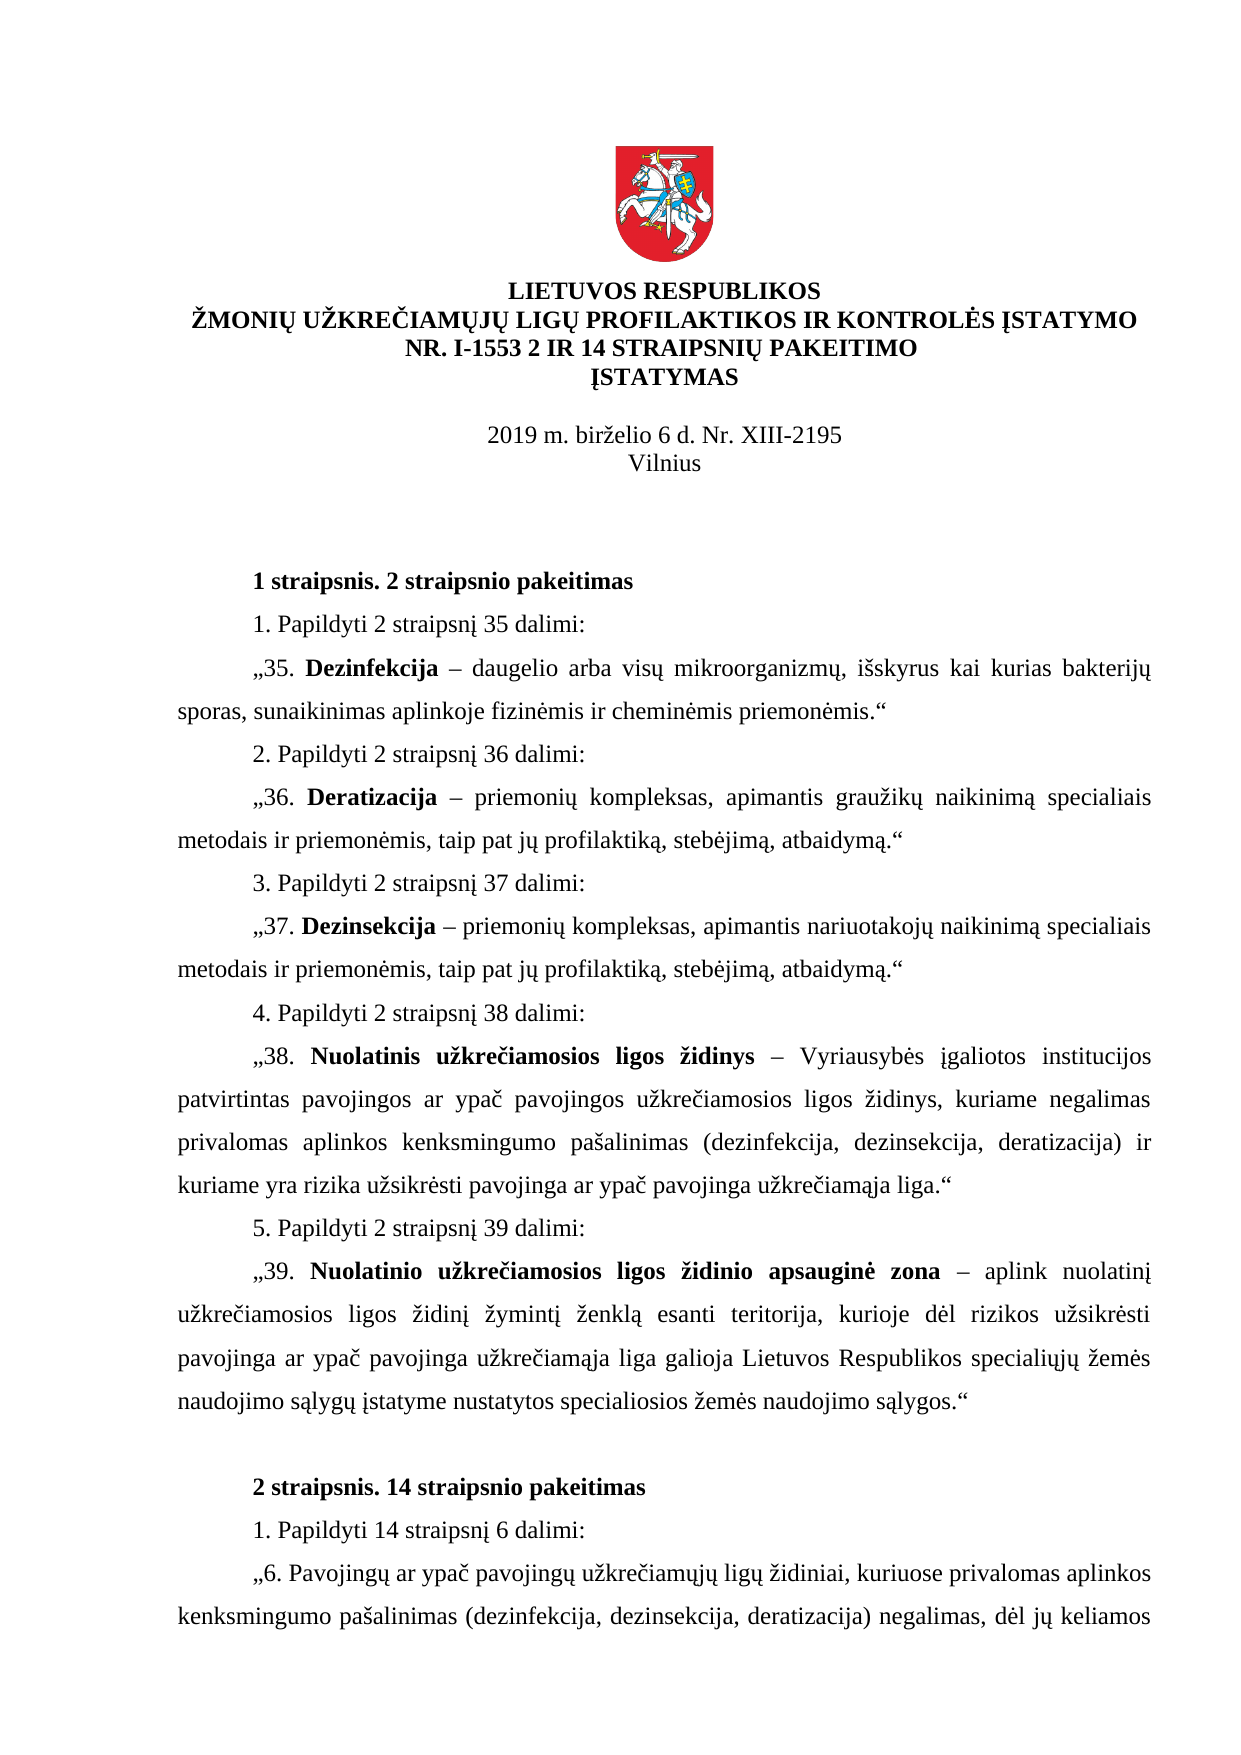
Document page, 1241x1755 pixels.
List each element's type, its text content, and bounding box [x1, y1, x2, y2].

text „36. Deratizacija – priemonių kompleksas, apimantis graužikų naikinimą specialiais metodais ir priemonėmis, taip pat jų profilaktiką, stebėjimą, atbaidymą.“ [177, 782, 1152, 854]
text ĮSTATYMAS [177, 362, 1152, 391]
text „39. Nuolatinio užkrečiamosios ligos židinio apsauginė zona – aplink nuolatinį užkrečiamosios ligos židinį žymintį ženklą esanti teritorija, kurioje dėl rizikos užsikrėsti pavojinga ar ypač pavojinga užkrečiamąja liga galioja Lietuvos Respublikos specialiųjų žemės naudojimo sąlygų įstatyme nustatytos specialiosios žemės naudojimo sąlygos.“ [177, 1256, 1152, 1414]
text 5. Papildyti 2 straipsnį 39 dalimi: [177, 1213, 1152, 1242]
text 2 straipsnis. 14 straipsnio pakeitimas [177, 1472, 1152, 1501]
text ŽMONIŲ UŽKREČIAMŲJŲ LIGŲ PROFILAKTIKOS IR KONTROLĖS ĮSTATYMO NR. I-1553 2 IR 14 STRAIPSNIŲ PAKEITIMO [177, 305, 1152, 362]
text 2019 m. birželio 6 d. Nr. XIII-2195 [177, 420, 1152, 448]
text 1. Papildyti 2 straipsnį 35 dalimi: [177, 609, 1152, 638]
text Vilnius [177, 448, 1152, 477]
text LIETUVOS RESPUBLIKOS [177, 276, 1152, 305]
text 4. Papildyti 2 straipsnį 38 dalimi: [177, 998, 1152, 1026]
text „37. Dezinsekcija – priemonių kompleksas, apimantis nariuotakojų naikinimą specialiais metodais ir priemonėmis, taip pat jų profilaktiką, stebėjimą, atbaidymą.“ [177, 911, 1152, 983]
text 3. Papildyti 2 straipsnį 37 dalimi: [177, 868, 1152, 897]
text „38. Nuolatinis užkrečiamosios ligos židinys – Vyriausybės įgaliotos institucijos patvirtintas pavojingos ar ypač pavojingos užkrečiamosios ligos židinys, kuriame negalimas privalomas aplinkos kenksmingumo pašalinimas (dezinfekcija, dezinsekcija, deratizacija) ir kuriame yra rizika užsikrėsti pavojinga ar ypač pavojinga užkrečiamąja liga.“ [177, 1041, 1152, 1199]
text 1 straipsnis. 2 straipsnio pakeitimas [177, 566, 1152, 595]
text „6. Pavojingų ar ypač pavojingų užkrečiamųjų ligų židiniai, kuriuose privalomas aplinkos kenksmingumo pašalinimas (dezinfekcija, dezinsekcija, deratizacija) negalimas, dėl jų keliamos [177, 1558, 1152, 1630]
text 2. Papildyti 2 straipsnį 36 dalimi: [177, 739, 1152, 768]
text „35. Dezinfekcija – daugelio arba visų mikroorganizmų, išskyrus kai kurias bakterijų sporas, sunaikinimas aplinkoje fizinėmis ir cheminėmis priemonėmis.“ [177, 653, 1152, 724]
text 1. Papildyti 14 straipsnį 6 dalimi: [177, 1515, 1152, 1544]
